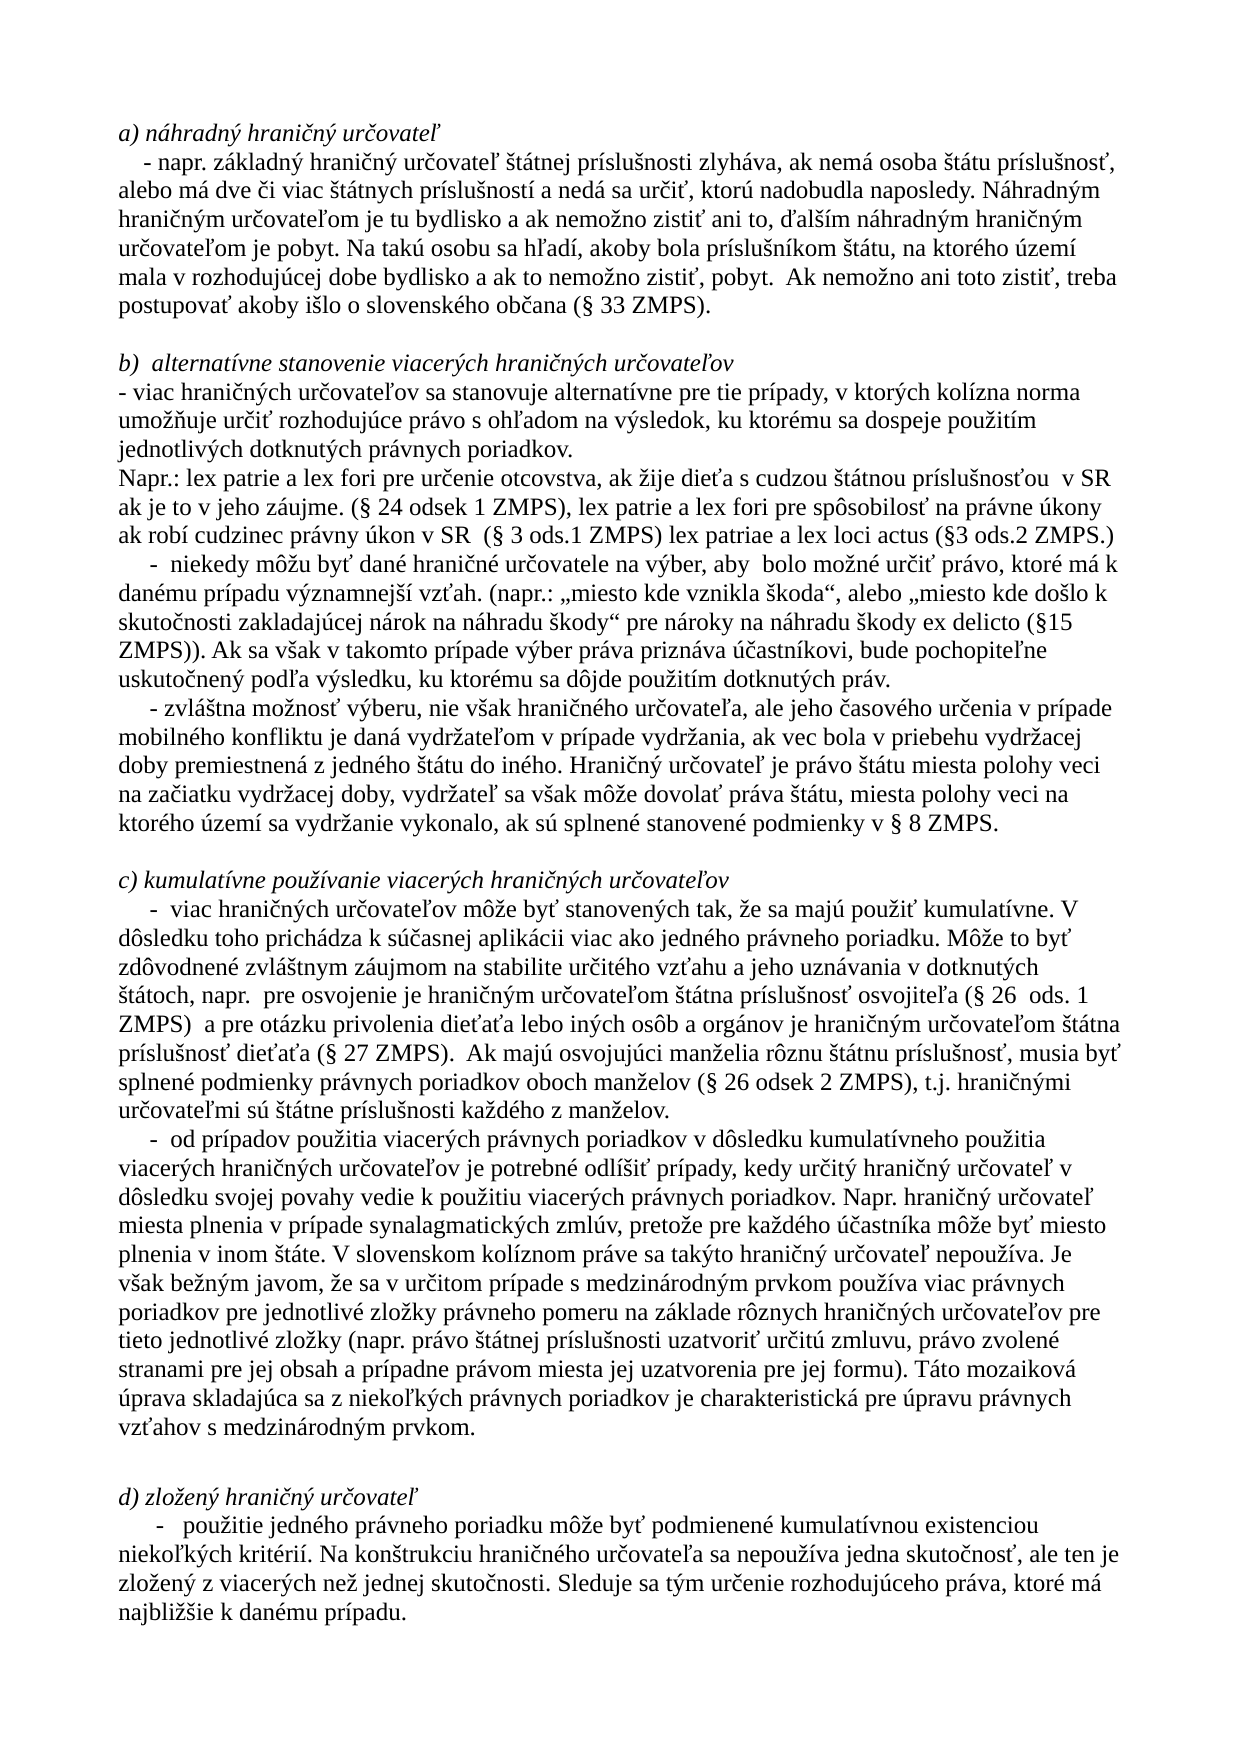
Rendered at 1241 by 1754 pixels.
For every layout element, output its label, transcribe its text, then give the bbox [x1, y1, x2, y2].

text c) kumulatívne používanie viacerých hraničných určovateľov [118, 866, 1122, 894]
text - od prípadov použitia viacerých právnych poriadkov v dôsledku kumulatívneho použitia viacerých hraničných určovateľov je potrebné odlíšiť prípady, kedy určitý hraničný určovateľ v dôsledku svojej povahy vedie k použitiu viacerých právnych poriadkov. Napr. hraničný určovateľ miesta plnenia v prípade synalagmatických zmlúv, pretože pre každého účastníka môže byť miesto plnenia v inom štáte. V slovenskom kolíznom práve sa takýto hraničný určovateľ nepoužíva. Je však bežným javom, že sa v určitom prípade s medzinárodným prvkom používa viac právnych poriadkov pre jednotlivé zložky právneho pomeru na základe rôznych hraničných určovateľov pre tieto jednotlivé zložky (napr. právo štátnej príslušnosti uzatvoriť určitú zmluvu, právo zvolené stranami pre jej obsah a prípadne právom miesta jej uzatvorenia pre jej formu). Táto mozaiková úprava skladajúca sa z niekoľkých právnych poriadkov je charakteristická pre úpravu právnych vzťahov s medzinárodným prvkom. [118, 1124, 1122, 1441]
text - napr. základný hraničný určovateľ štátnej príslušnosti zlyháva, ak nemá osoba štátu príslušnosť, alebo má dve či viac štátnych príslušností a nedá sa určiť, ktorú nadobudla naposledy. Náhradným hraničným určovateľom je tu bydlisko a ak nemožno zistiť ani to, ďalším náhradným hraničným určovateľom je pobyt. Na takú osobu sa hľadí, akoby bola príslušníkom štátu, na ktorého území mala v rozhodujúcej dobe bydlisko a ak to nemožno zistiť, pobyt. Ak nemožno ani toto zistiť, treba postupovať akoby išlo o slovenského občana (§ 33 ZMPS). [118, 147, 1122, 319]
text Napr.: lex patrie a lex fori pre určenie otcovstva, ak žije dieťa s cudzou štátnou príslušnosťou v SR ak je to v jeho záujme. (§ 24 odsek 1 ZMPS), lex patrie a lex fori pre spôsobilosť na právne úkony ak robí cudzinec právny úkon v SR (§ 3 ods.1 ZMPS) lex patriae a lex loci actus (§3 ods.2 ZMPS.) [118, 463, 1122, 549]
text a) náhradný hraničný určovateľ [118, 118, 1122, 147]
text - viac hraničných určovateľov môže byť stanovených tak, že sa majú použiť kumulatívne. V dôsledku toho prichádza k súčasnej aplikácii viac ako jedného právneho poriadku. Môže to byť zdôvodnené zvláštnym záujmom na stabilite určitého vzťahu a jeho uznávania v dotknutých štátoch, napr. pre osvojenie je hraničným určovateľom štátna príslušnosť osvojiteľa (§ 26 ods. 1 ZMPS) a pre otázku privolenia dieťaťa lebo iných osôb a orgánov je hraničným určovateľom štátna príslušnosť dieťaťa (§ 27 ZMPS). Ak majú osvojujúci manželia rôznu štátnu príslušnosť, musia byť splnené podmienky právnych poriadkov oboch manželov (§ 26 odsek 2 ZMPS), t.j. hraničnými určovateľmi sú štátne príslušnosti každého z manželov. [118, 894, 1122, 1124]
text - viac hraničných určovateľov sa stanovuje alternatívne pre tie prípady, v ktorých kolízna norma umožňuje určiť rozhodujúce právo s ohľadom na výsledok, ku ktorému sa dospeje použitím jednotlivých dotknutých právnych poriadkov. [118, 377, 1122, 463]
text b) alternatívne stanovenie viacerých hraničných určovateľov [118, 348, 1122, 377]
text - zvláštna možnosť výberu, nie však hraničného určovateľa, ale jeho časového určenia v prípade mobilného konfliktu je daná vydržateľom v prípade vydržania, ak vec bola v priebehu vydržacej doby premiestnená z jedného štátu do iného. Hraničný určovateľ je právo štátu miesta polohy veci na začiatku vydržacej doby, vydržateľ sa však môže dovolať práva štátu, miesta polohy veci na ktorého území sa vydržanie vykonalo, ak sú splnené stanovené podmienky v § 8 ZMPS. [118, 693, 1122, 837]
text d) zložený hraničný určovateľ [118, 1482, 1122, 1511]
text - niekedy môžu byť dané hraničné určovatele na výber, aby bolo možné určiť právo, ktoré má k danému prípadu významnejší vzťah. (napr.: „miesto kde vznikla škoda“, alebo „miesto kde došlo k skutočnosti zakladajúcej nárok na náhradu škody“ pre nároky na náhradu škody ex delicto (§15 ZMPS)). Ak sa však v takomto prípade výber práva priznáva účastníkovi, bude pochopiteľne uskutočnený podľa výsledku, ku ktorému sa dôjde použitím dotknutých práv. [118, 549, 1122, 693]
text - použitie jedného právneho poriadku môže byť podmienené kumulatívnou existenciou niekoľkých kritérií. Na konštrukciu hraničného určovateľa sa nepoužíva jedna skutočnosť, ale ten je zložený z viacerých než jednej skutočnosti. Sleduje sa tým určenie rozhodujúceho práva, ktoré má najbližšie k danému prípadu. [118, 1511, 1122, 1626]
